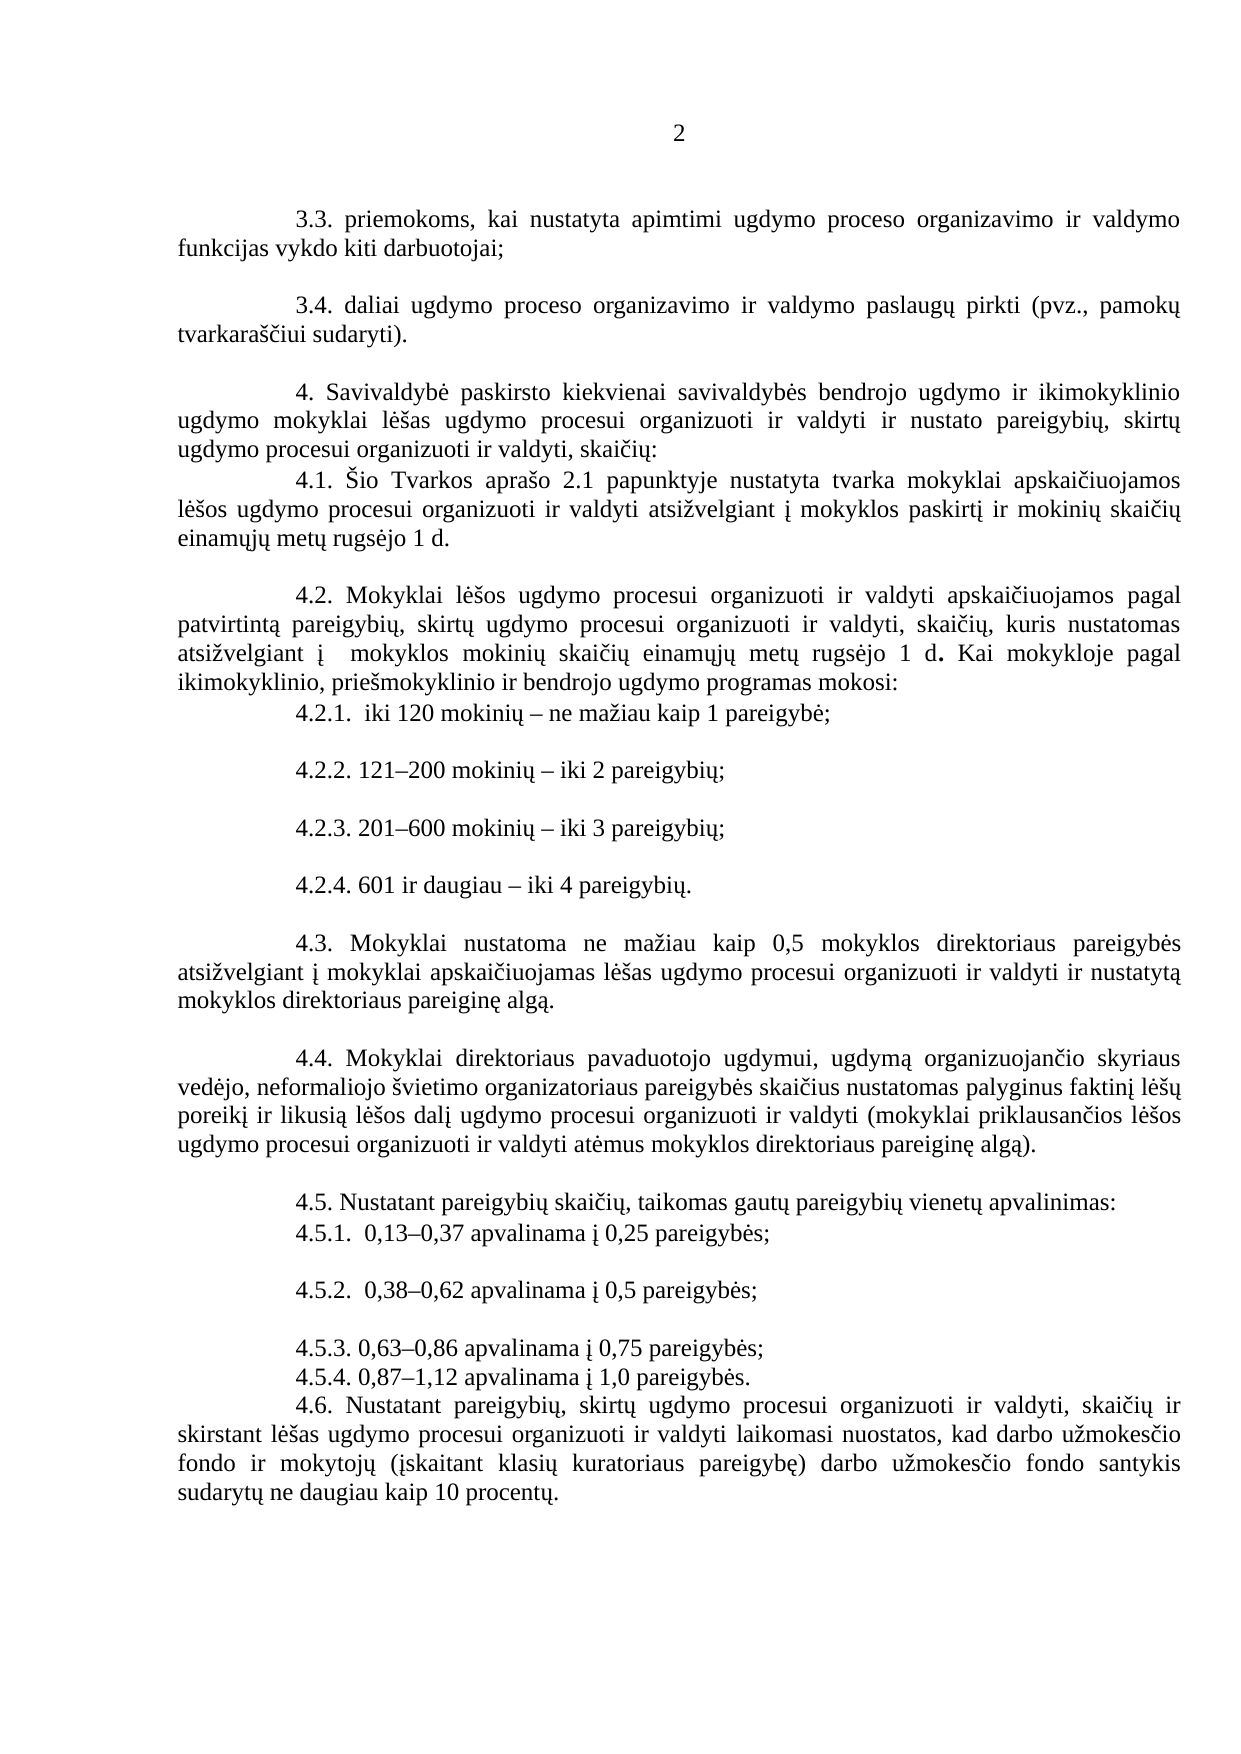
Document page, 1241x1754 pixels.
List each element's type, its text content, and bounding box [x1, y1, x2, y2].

text 3.4. daliai ugdymo proceso organizavimo ir valdymo paslaugų pirkti (pvz., pamokų tvarkaraščiui sudaryti). [177, 291, 1181, 348]
text 4.2.3. 201–600 mokinių – iki 3 pareigybių; [177, 813, 1181, 842]
text 4.5.3. 0,63–0,86 apvalinama į 0,75 pareigybės; [177, 1333, 1181, 1362]
text 4.2.4. 601 ir daugiau – iki 4 pareigybių. [177, 870, 1181, 899]
text 3.3. priemokoms, kai nustatyta apimtimi ugdymo proceso organizavimo ir valdymo funkcijas vykdo kiti darbuotojai; [177, 204, 1181, 262]
text 4.4. Mokyklai direktoriaus pavaduotojo ugdymui, ugdymą organizuojančio skyriaus vedėjo, neformaliojo švietimo organizatoriaus pareigybės skaičius nustatomas palyginus faktinį lėšų poreikį ir likusią lėšos dalį ugdymo procesui organizuoti ir valdyti (mokyklai priklausančios lėšos ugdymo procesui organizuoti ir valdyti atėmus mokyklos direktoriaus pareiginę algą). [177, 1043, 1181, 1158]
text 4.6. Nustatant pareigybių, skirtų ugdymo procesui organizuoti ir valdyti, skaičių ir skirstant lėšas ugdymo procesui organizuoti ir valdyti laikomasi nuostatos, kad darbo užmokesčio fondo ir mokytojų (įskaitant klasių kuratoriaus pareigybę) darbo užmokesčio fondo santykis sudarytų ne daugiau kaip 10 procentų. [177, 1390, 1181, 1505]
text 4.5.2. 0,38–0,62 apvalinama į 0,5 pareigybės; [177, 1275, 1181, 1304]
text 4.5.1. 0,13–0,37 apvalinama į 0,25 pareigybės; [177, 1218, 1181, 1247]
text 4.3. Mokyklai nustatoma ne mažiau kaip 0,5 mokyklos direktoriaus pareigybės atsižvelgiant į mokyklai apskaičiuojamas lėšas ugdymo procesui organizuoti ir valdyti ir nustatytą mokyklos direktoriaus pareiginę algą. [177, 928, 1181, 1014]
text 4.2.2. 121–200 mokinių – iki 2 pareigybių; [177, 755, 1181, 784]
text 4.2. Mokyklai lėšos ugdymo procesui organizuoti ir valdyti apskaičiuojamos pagal patvirtintą pareigybių, skirtų ugdymo procesui organizuoti ir valdyti, skaičių, kuris nustatomas atsižvelgiant į mokyklos mokinių skaičių einamųjų metų rugsėjo 1 d. Kai mokykloje pagal ikimokyklinio, priešmokyklinio ir bendrojo ugdymo programas mokosi: [177, 581, 1181, 696]
text 4.1. Šio Tvarkos aprašo 2.1 papunktyje nustatyta tvarka mokyklai apskaičiuojamos lėšos ugdymo procesui organizuoti ir valdyti atsižvelgiant į mokyklos paskirtį ir mokinių skaičių einamųjų metų rugsėjo 1 d. [177, 466, 1181, 552]
text 4.2.1. iki 120 mokinių – ne mažiau kaip 1 pareigybė; [177, 698, 1181, 727]
text 4.5. Nustatant pareigybių skaičių, taikomas gautų pareigybių vienetų apvalinimas: [177, 1187, 1181, 1215]
text 4.5.4. 0,87–1,12 apvalinama į 1,0 pareigybės. [177, 1362, 1181, 1390]
text 4. Savivaldybė paskirsto kiekvienai savivaldybės bendrojo ugdymo ir ikimokyklinio ugdymo mokyklai lėšas ugdymo procesui organizuoti ir valdyti ir nustato pareigybių, skirtų ugdymo procesui organizuoti ir valdyti, skaičių: [177, 377, 1181, 463]
